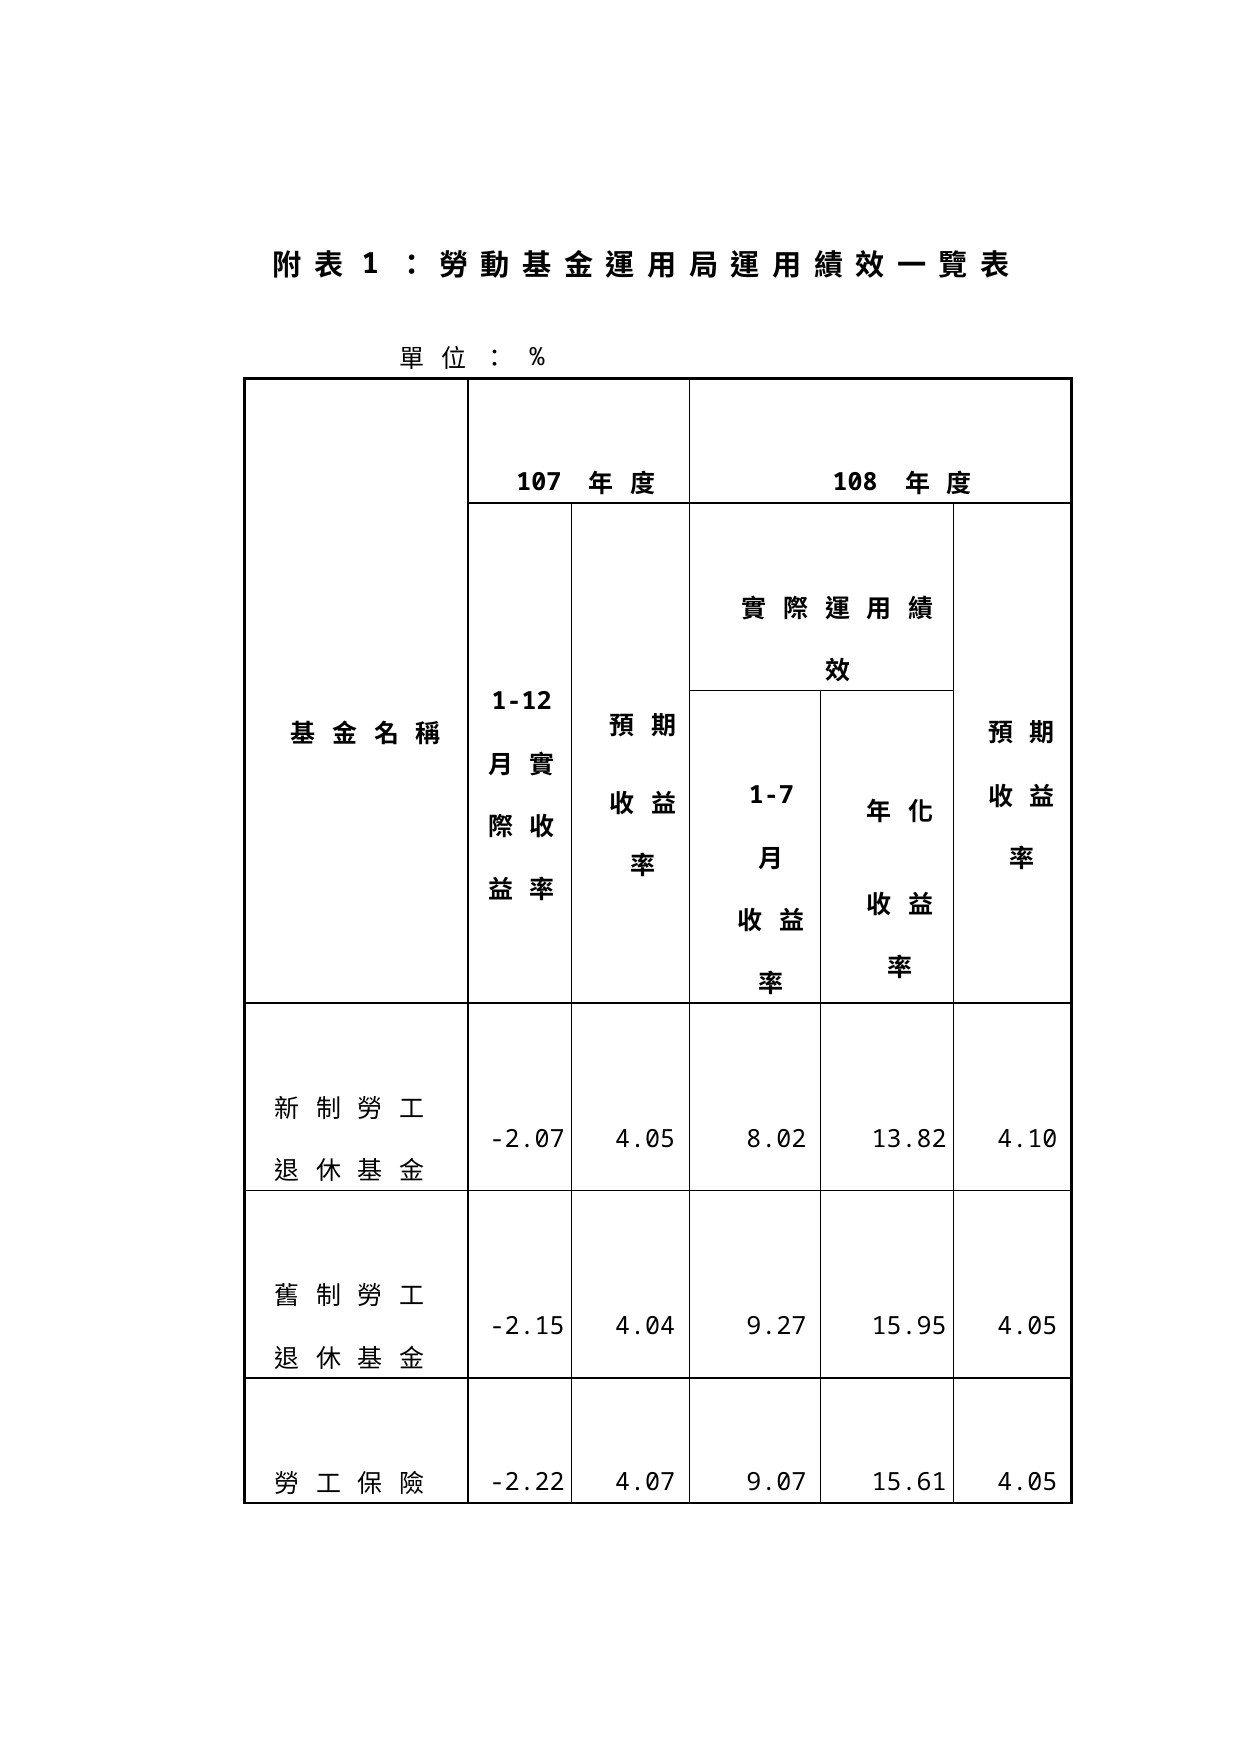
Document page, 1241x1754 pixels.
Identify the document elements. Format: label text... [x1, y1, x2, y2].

table_cell -2.15 [469, 1191, 571, 1377]
table_cell 9.27 [690, 1191, 820, 1377]
table_cell 舊制勞工退休基金 [246, 1191, 467, 1377]
table_cell 8.02 [690, 1004, 820, 1189]
table_cell 4.10 [954, 1004, 1070, 1189]
table_cell -2.22 [469, 1379, 571, 1502]
table_cell 預期 收益率 [954, 504, 1070, 1002]
table_cell 4.05 [572, 1004, 689, 1189]
table_cell 15.61 [821, 1379, 953, 1502]
table_cell 9.07 [690, 1379, 820, 1502]
table_header 107年度 [469, 380, 689, 502]
table_cell 4.05 [954, 1191, 1070, 1377]
table_cell 4.04 [572, 1191, 689, 1377]
table_cell 1-12月實際收益率 [469, 504, 571, 1002]
table_cell 新制勞工退休基金 [246, 1004, 467, 1189]
table_cell 4.05 [954, 1379, 1070, 1502]
table_cell 預期 收益率 [572, 504, 689, 1002]
text 附表1：勞動基金運用局運用績效一覽表 單位：% [242, 189, 1058, 377]
table_cell 13.82 [821, 1004, 953, 1189]
table_header 108年度 [690, 380, 1070, 502]
table_header 基金名稱 [246, 380, 467, 1002]
table_cell 實際運用績效 [690, 504, 953, 689]
table_cell 年化 收益率 [821, 691, 953, 1002]
table_cell 4.07 [572, 1379, 689, 1502]
table_cell 1-7月 收益率 [690, 691, 820, 1002]
table_cell -2.07 [469, 1004, 571, 1189]
table_cell 勞工保險 [246, 1379, 467, 1502]
table_cell 15.95 [821, 1191, 953, 1377]
